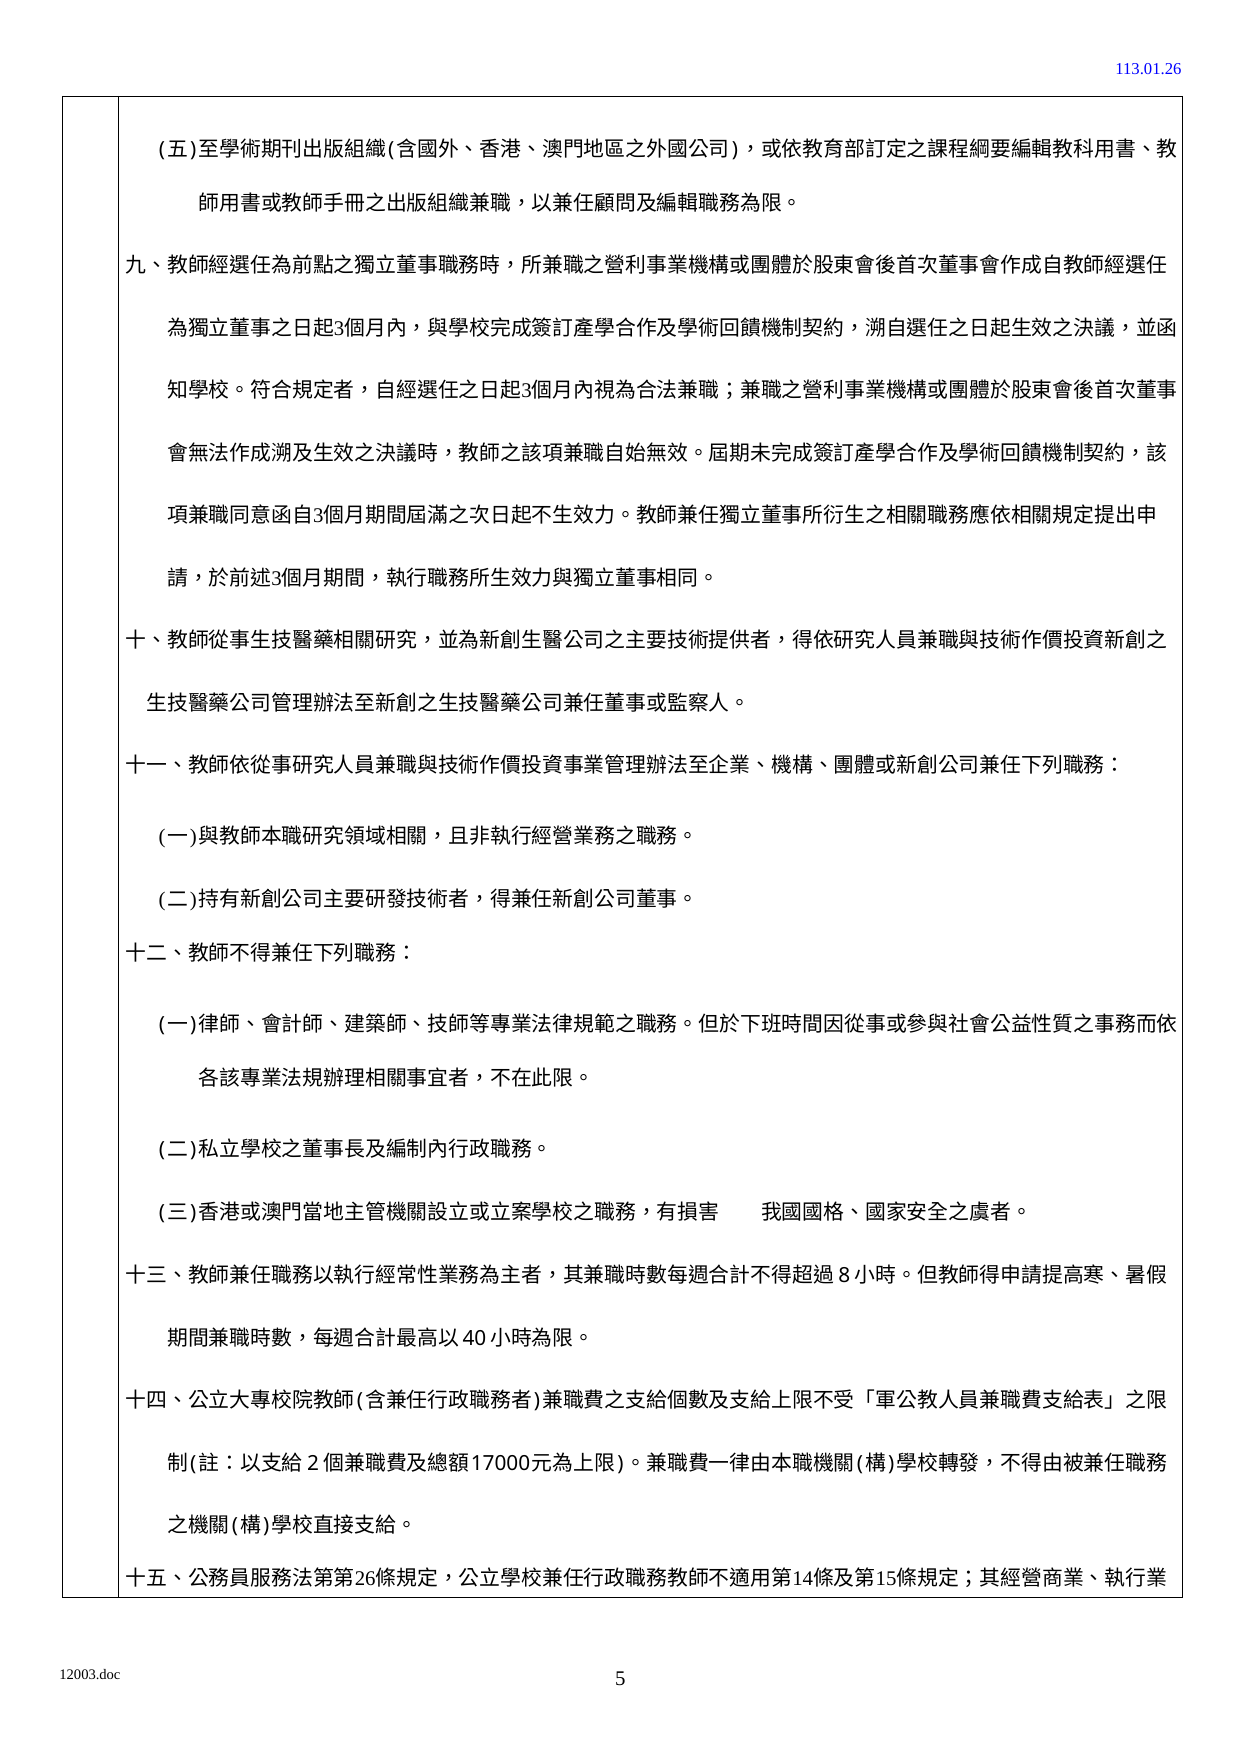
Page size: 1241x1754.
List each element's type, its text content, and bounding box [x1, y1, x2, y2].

table_header [63, 97, 118, 1597]
table_header (五)至學術期刊出版組織(含國外、香港、澳門地區之外國公司)，或依教育部訂定之課程綱要編輯教科用書、教師用書或教師手冊之出版組織兼職，以兼任顧問及編輯職務為限。 九、教師經選任為前點之獨立董事職務時，所兼職之營利事業機構或團體於股東會後首次董事會作成自教師經選任為獨立董事之日起3個月內，與學校完成簽訂產學合作及學術回饋機制契約，溯自選任之日起生效之決議，並函知學校。符合規定者，自經選任之日起3個月內視為合法兼職；兼職之營利事業機構或團體於股東會後首次董事會無法作成溯及生效之決議時，教師之該項兼職自始無效。屆期未完成簽訂產學合作及學術回饋機制契約，該項兼職同意函自3個月期間屆滿之次日起不生效力。教師兼任獨立董事所衍生之相關職務應依相關規定提出申請，於前述3個月期間，執行職務所生效力與獨立董事相同。 十、教師從事生技醫藥相關研究，並為新創生醫公司之主要技術提供者，得依研究人員兼職與技術作價投資新創之生技醫藥公司管理辦法至新創之生技醫藥公司兼任董事或監察人。 十一、教師依從事研究人員兼職與技術作價投資事業管理辦法至企業、機構、團體或新創公司兼任下列職務： (一)與教師本職研究領域相關，且非執行經營業務之職務。 (二)持有新創公司主要研發技術者，得兼任新創公司董事。 十二、教師不得兼任下列職務： (一)律師、會計師、建築師、技師等專業法律規範之職務。但於下班時間因從事或參與社會公益性質之事務而依各該專業法規辦理相關事宜者，不在此限。 (二)私立學校之董事長及編制內行政職務。 (三)香港或澳門當地主管機關設立或立案學校之職務，有損害 我國國格、國家安全之虞者。 十三、教師兼任職務以執行經常性業務為主者，其兼職時數每週合計不得超過8小時。但教師得申請提高寒、暑假期間兼職時數，每週合計最高以40小時為限。 十四、公立大專校院教師(含兼任行政職務者)兼職費之支給個數及支給上限不受「軍公教人員兼職費支給表」之限制(註：以支給2個兼職費及總額17000元為上限)。兼職費一律由本職機關(構)學校轉發，不得由被兼任職務之機關(構)學校直接支給。 十五、公務員服務法第第26條規定，公立學校兼任行政職務教師不適用第14條及第15條規定；其經營商業、執行業 [119, 97, 1182, 1597]
